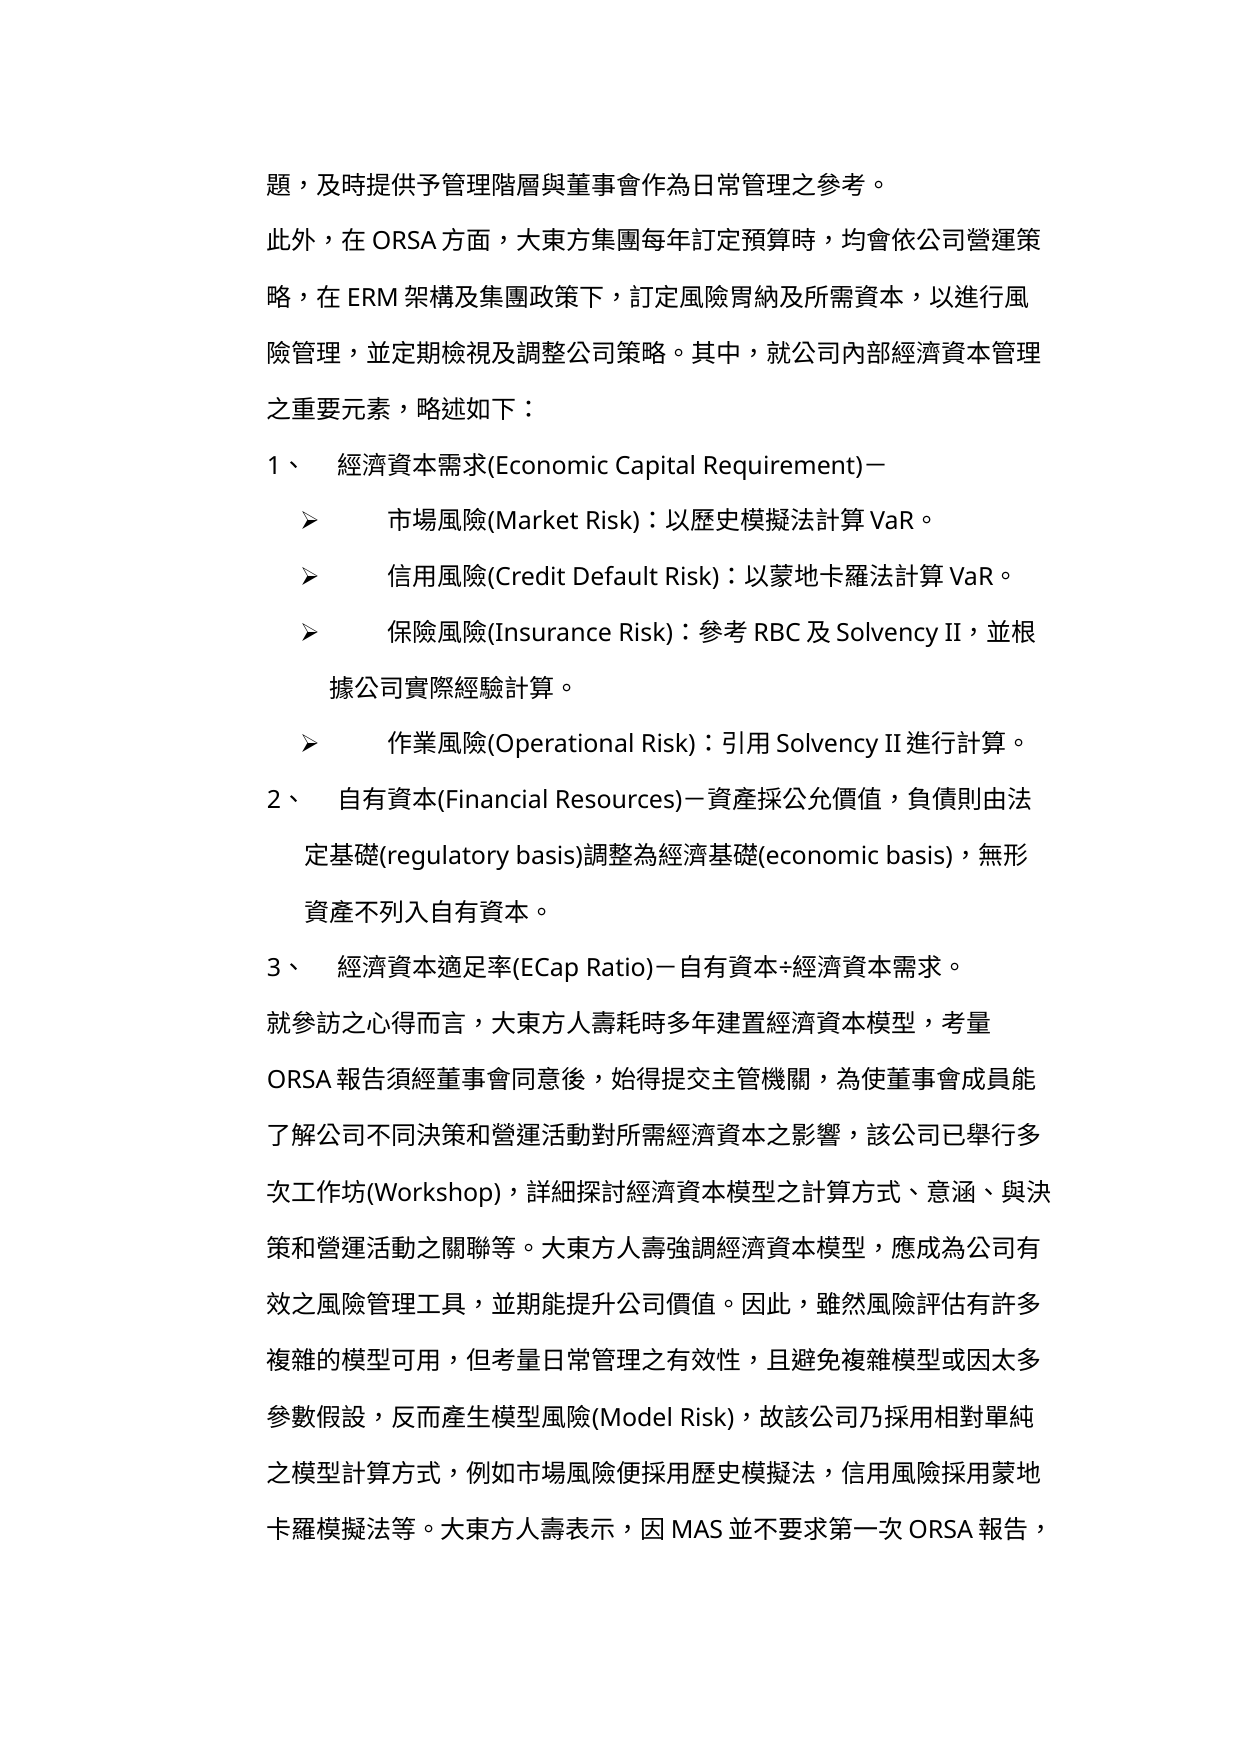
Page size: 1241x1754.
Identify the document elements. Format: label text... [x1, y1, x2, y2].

text 題，及時提供予管理階層與董事會作為日常管理之參考。 [267, 164, 1053, 202]
text 就參訪之心得而言，大東方人壽耗時多年建置經濟資本模型，考量ORSA報告須經董事會同意後，始得提交主管機關，為使董事會成員能了解公司不同決策和營運活動對所需經濟資本之影響，該公司已舉行多次工作坊(Workshop)，詳細探討經濟資本模型之計算方式、意涵、與決策和營運活動之關聯等。大東方人壽強調經濟資本模型，應成為公司有效之風險管理工具，並期能提升公司價值。因此，雖然風險評估有許多複雜的模型可用，但考量日常管理之有效性，且避免複雜模型或因太多參數假設，反而產生模型風險(Model Risk)，故該公司乃採用相對單純之模型計算方式，例如市場風險便採用歷史模擬法，信用風險採用蒙地卡羅模擬法等。大東方人壽表示，因MAS並不要求第一次ORSA報告，即須將所要求之事項一步到位，故對於無法立即完備之項目，允許各公司提供規畫時程，逐步到位。由於該公司目前就內部經濟模型部分內容，仍與MAS溝通中，預計第一次提供ORSA之報告，將不會提供經濟資本數值。 [267, 1003, 1053, 1546]
text 此外，在ORSA方面，大東方集團每年訂定預算時，均會依公司營運策略，在ERM架構及集團政策下，訂定風險胃納及所需資本，以進行風險管理，並定期檢視及調整公司策略。其中，就公司內部經濟資本管理之重要元素，略述如下： [267, 220, 1053, 426]
list 保險風險(Insurance Risk)：參考RBC及Solvency II，並根據公司實際經驗計算。 [300, 611, 1053, 705]
list 自有資本(Financial Resources)－資產採公允價值，負債則由法定基礎(regulatory basis)調整為經濟基礎(economic basis)，無形資產不列入自有資本。 [267, 779, 1053, 929]
list 作業風險(Operational Risk)：引用Solvency II進行計算。 [300, 723, 1053, 761]
list 市場風險(Market Risk)：以歷史模擬法計算VaR。 [300, 500, 1053, 538]
list 經濟資本適足率(ECap Ratio)－自有資本÷經濟資本需求。 [267, 947, 1053, 984]
list 經濟資本需求(Economic Capital Requirement)－ [267, 444, 1053, 482]
list 信用風險(Credit Default Risk)：以蒙地卡羅法計算VaR。 [300, 556, 1053, 593]
